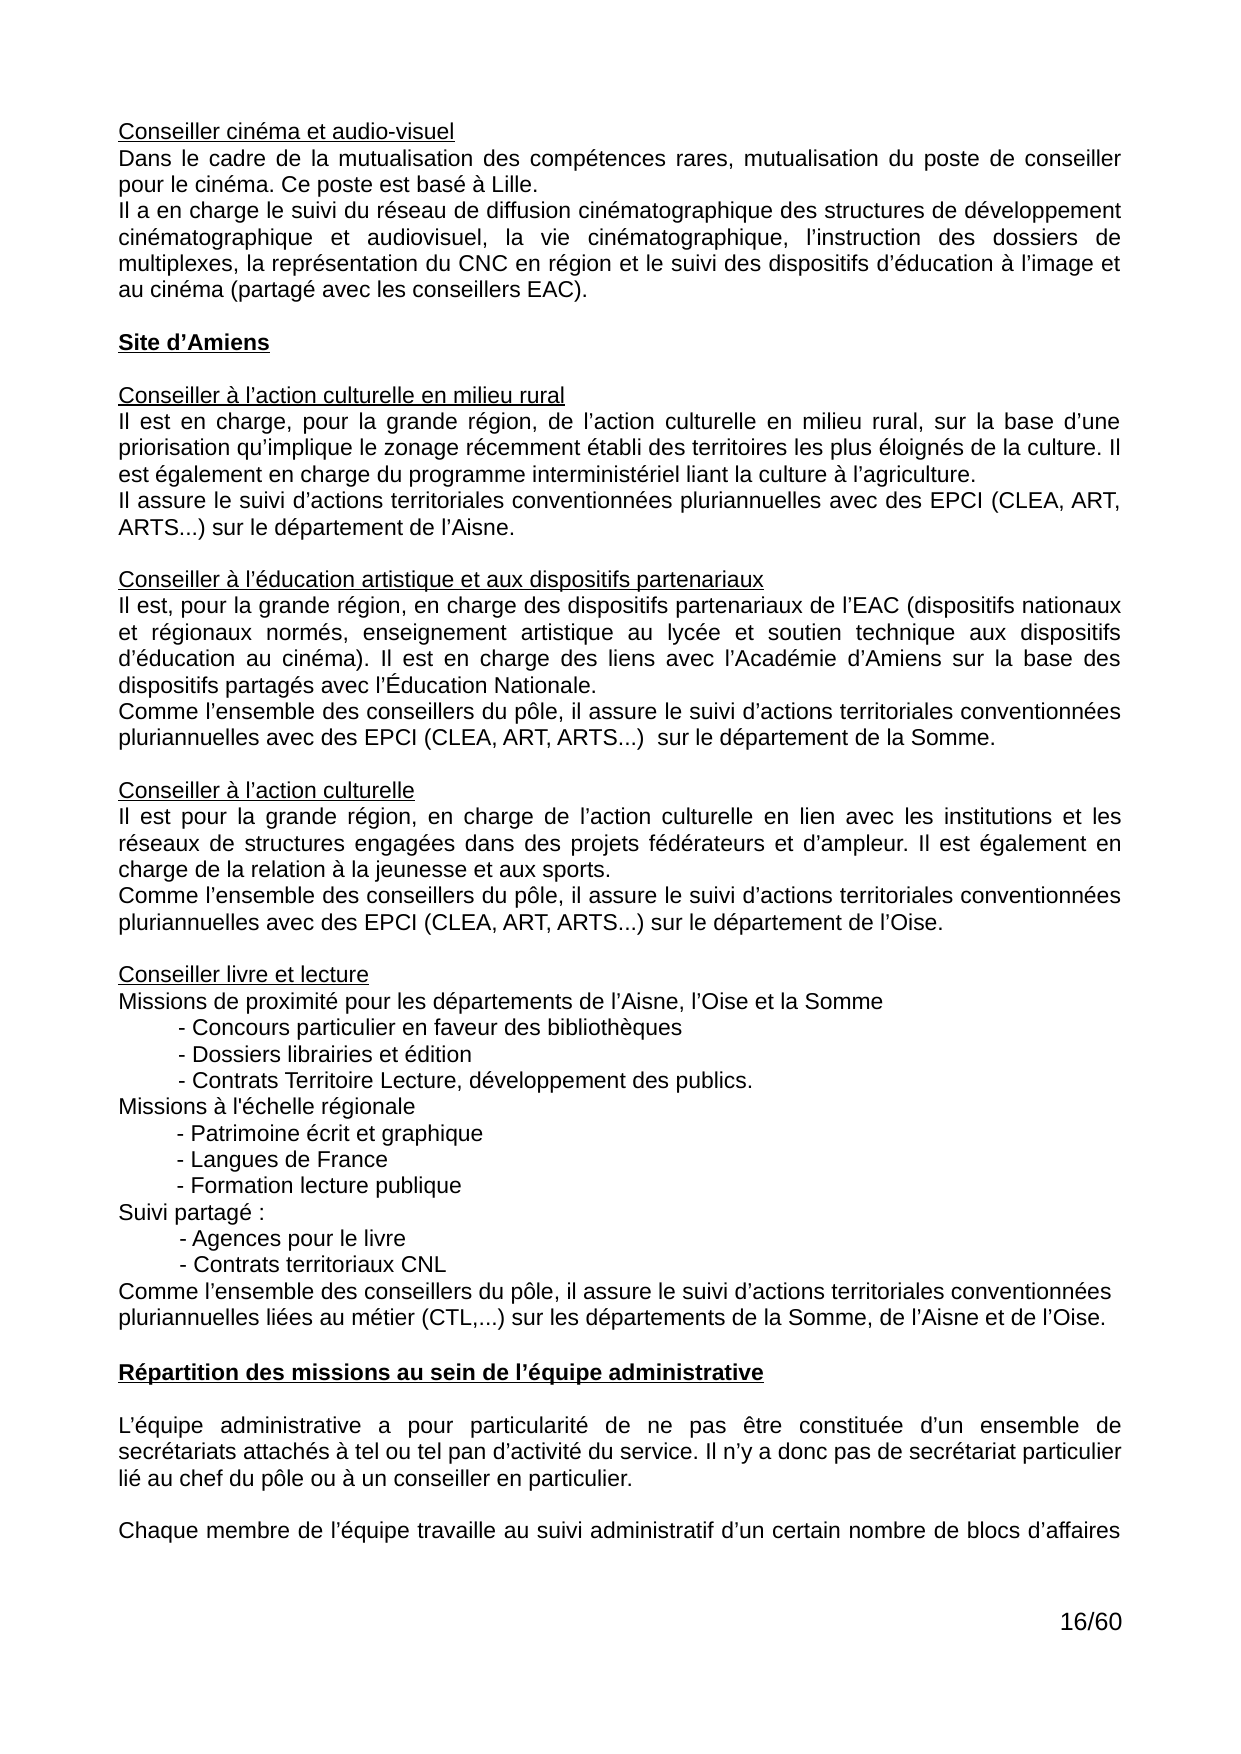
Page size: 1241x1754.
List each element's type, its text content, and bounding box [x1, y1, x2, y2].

text Chaque membre de l’équipe travaille au suivi administratif d’un certain nombre de blocs d’affaires [118, 1517, 1122, 1544]
text Il est, pour la grande région, en charge des dispositifs partenariaux de l’EAC (dispositifs nationaux et régionaux normés, enseignement artistique au lycée et soutien technique aux dispositifs d’éducation au cinéma). Il est en charge des liens avec l’Académie d’Amiens sur la base des dispositifs partagés avec l’Éducation Nationale. [118, 592, 1122, 698]
text Comme l’ensemble des conseillers du pôle, il assure le suivi d’actions territoriales conventionnées pluriannuelles avec des EPCI (CLEA, ART, ARTS...) sur le département de l’Oise. [118, 882, 1122, 935]
text - Patrimoine écrit et graphique [176, 1119, 1122, 1146]
text Conseiller à l’action culturelle [118, 777, 1122, 803]
text Comme l’ensemble des conseillers du pôle, il assure le suivi d’actions territoriales conventionnées pluriannuelles liées au métier (CTL,...) sur les départements de la Somme, de l’Aisne et de l’Oise. [118, 1278, 1122, 1330]
text Site d’Amiens [118, 329, 1122, 355]
text - Langues de France [176, 1146, 1122, 1172]
text Dans le cadre de la mutualisation des compétences rares, mutualisation du poste de conseiller pour le cinéma. Ce poste est basé à Lille. [118, 144, 1122, 197]
text - Concours particulier en faveur des bibliothèques [178, 1014, 1122, 1041]
text Il est en charge, pour la grande région, de l’action culturelle en milieu rural, sur la base d’une priorisation qu’implique le zonage récemment établi des territoires les plus éloignés de la culture. Il est également en charge du programme interministériel liant la culture à l’agriculture. [118, 408, 1122, 487]
text Conseiller à l’éducation artistique et aux dispositifs partenariaux [118, 566, 1122, 592]
text - Agences pour le livre [179, 1225, 1122, 1251]
text Il est pour la grande région, en charge de l’action culturelle en lien avec les institutions et les réseaux de structures engagées dans des projets fédérateurs et d’ampleur. Il est également en charge de la relation à la jeunesse et aux sports. [118, 803, 1122, 882]
text L’équipe administrative a pour particularité de ne pas être constituée d’un ensemble de secrétariats attachés à tel ou tel pan d’activité du service. Il n’y a donc pas de secrétariat particulier lié au chef du pôle ou à un conseiller en particulier. [118, 1412, 1122, 1491]
text Comme l’ensemble des conseillers du pôle, il assure le suivi d’actions territoriales conventionnées pluriannuelles avec des EPCI (CLEA, ART, ARTS...) sur le département de la Somme. [118, 698, 1122, 751]
text Missions à l'échelle régionale [118, 1093, 1122, 1119]
text - Contrats Territoire Lecture, développement des publics. [178, 1067, 1122, 1093]
text Suivi partagé : [118, 1199, 1122, 1225]
text Conseiller à l’action culturelle en milieu rural [118, 382, 1122, 408]
text Conseiller livre et lecture [118, 961, 1122, 988]
text Il a en charge le suivi du réseau de diffusion cinématographique des structures de développement cinématographique et audiovisuel, la vie cinématographique, l’instruction des dossiers de multiplexes, la représentation du CNC en région et le suivi des dispositifs d’éducation à l’image et au cinéma (partagé avec les conseillers EAC). [118, 197, 1122, 303]
text Répartition des missions au sein de l’équipe administrative [118, 1359, 1122, 1386]
text - Formation lecture publique [176, 1172, 1122, 1199]
text - Dossiers librairies et édition [178, 1041, 1122, 1067]
text Il assure le suivi d’actions territoriales conventionnées pluriannuelles avec des EPCI (CLEA, ART, ARTS...) sur le département de l’Aisne. [118, 487, 1122, 540]
text Conseiller cinéma et audio-visuel [118, 118, 1122, 144]
text Missions de proximité pour les départements de l’Aisne, l’Oise et la Somme [118, 988, 1122, 1014]
text - Contrats territoriaux CNL [179, 1251, 1122, 1278]
